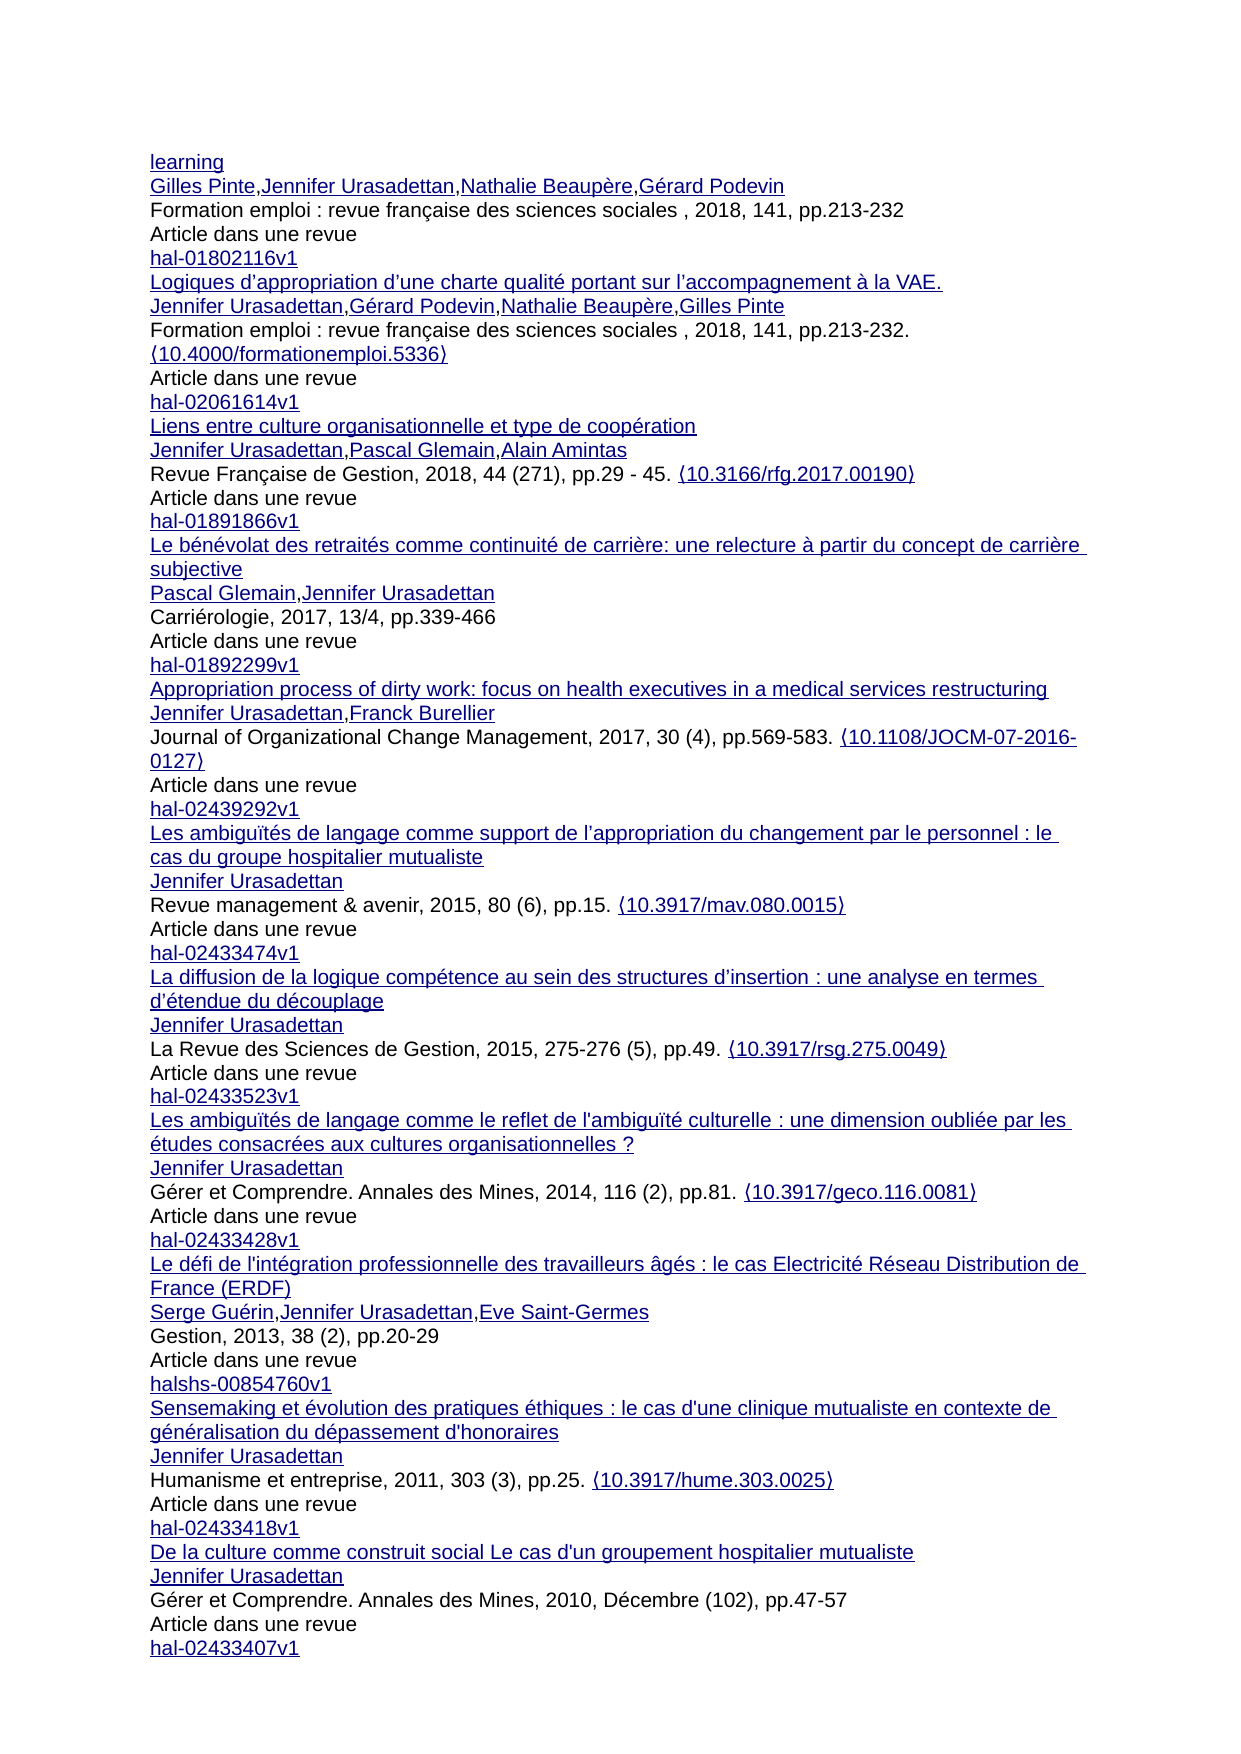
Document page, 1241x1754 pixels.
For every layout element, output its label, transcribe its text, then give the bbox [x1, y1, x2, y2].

table_cell Le défi de l'intégration professionnelle des travailleurs âgés : le cas Electricité Réseau Distribution de France (ERDF) Serge Guérin,Jennifer Urasadettan,Eve Saint-Germes Gestion, 2013, 38 (2), pp.20-29 Article dans une revue halshs-00854760v1 [150, 1252, 1090, 1396]
table_cell Les ambiguïtés de langage comme support de l’appropriation du changement par le personnel : le cas du groupe hospitalier mutualiste Jennifer Urasadettan Revue management & avenir, 2015, 80 (6), pp.15. ⟨10.3917/mav.080.0015⟩ Article dans une revue hal-02433474v1 [150, 821, 1090, 964]
table_cell Les ambiguïtés de langage comme le reflet de l'ambiguïté culturelle : une dimension oubliée par les études consacrées aux cultures organisationnelles ? Jennifer Urasadettan Gérer et Comprendre. Annales des Mines, 2014, 116 (2), pp.81. ⟨10.3917/geco.116.0081⟩ Article dans une revue hal-02433428v1 [150, 1108, 1090, 1252]
table_cell Sensemaking et évolution des pratiques éthiques : le cas d'une clinique mutualiste en contexte de généralisation du dépassement d'honoraires Jennifer Urasadettan Humanisme et entreprise, 2011, 303 (3), pp.25. ⟨10.3917/hume.303.0025⟩ Article dans une revue hal-02433418v1 [150, 1396, 1090, 1539]
table_cell La diffusion de la logique compétence au sein des structures d’insertion : une analyse en termes d’étendue du découplage Jennifer Urasadettan La Revue des Sciences de Gestion, 2015, 275-276 (5), pp.49. ⟨10.3917/rsg.275.0049⟩ Article dans une revue hal-02433523v1 [150, 965, 1090, 1108]
table_cell De la culture comme construit social Le cas d'un groupement hospitalier mutualiste Jennifer Urasadettan Gérer et Comprendre. Annales des Mines, 2010, Décembre (102), pp.47-57 Article dans une revue hal-02433407v1 [150, 1540, 1090, 1659]
table_cell Le bénévolat des retraités comme continuité de carrière: une relecture à partir du concept de carrière subjective Pascal Glemain,Jennifer Urasadettan Carriérologie, 2017, 13/4, pp.339-466 Article dans une revue hal-01892299v1 [150, 533, 1090, 677]
table_cell Logiques d’appropriation d’une charte qualité portant sur l’accompagnement à la VAE. Jennifer Urasadettan,Gérard Podevin,Nathalie Beaupère,Gilles Pinte Formation emploi : revue française des sciences sociales , 2018, 141, pp.213-232. ⟨10.4000/formationemploi.5336⟩ Article dans une revue hal-02061614v1 [150, 270, 1090, 413]
table_cell learning Gilles Pinte,Jennifer Urasadettan,Nathalie Beaupère,Gérard Podevin Formation emploi : revue française des sciences sociales , 2018, 141, pp.213-232 Article dans une revue hal-01802116v1 [150, 150, 1090, 270]
table_cell Appropriation process of dirty work: focus on health executives in a medical services restructuring Jennifer Urasadettan,Franck Burellier Journal of Organizational Change Management, 2017, 30 (4), pp.569-583. ⟨10.1108/JOCM-07-2016-0127⟩ Article dans une revue hal-02439292v1 [150, 677, 1090, 821]
table_cell Liens entre culture organisationnelle et type de coopération Jennifer Urasadettan,Pascal Glemain,Alain Amintas Revue Française de Gestion, 2018, 44 (271), pp.29 - 45. ⟨10.3166/rfg.2017.00190⟩ Article dans une revue hal-01891866v1 [150, 414, 1090, 533]
